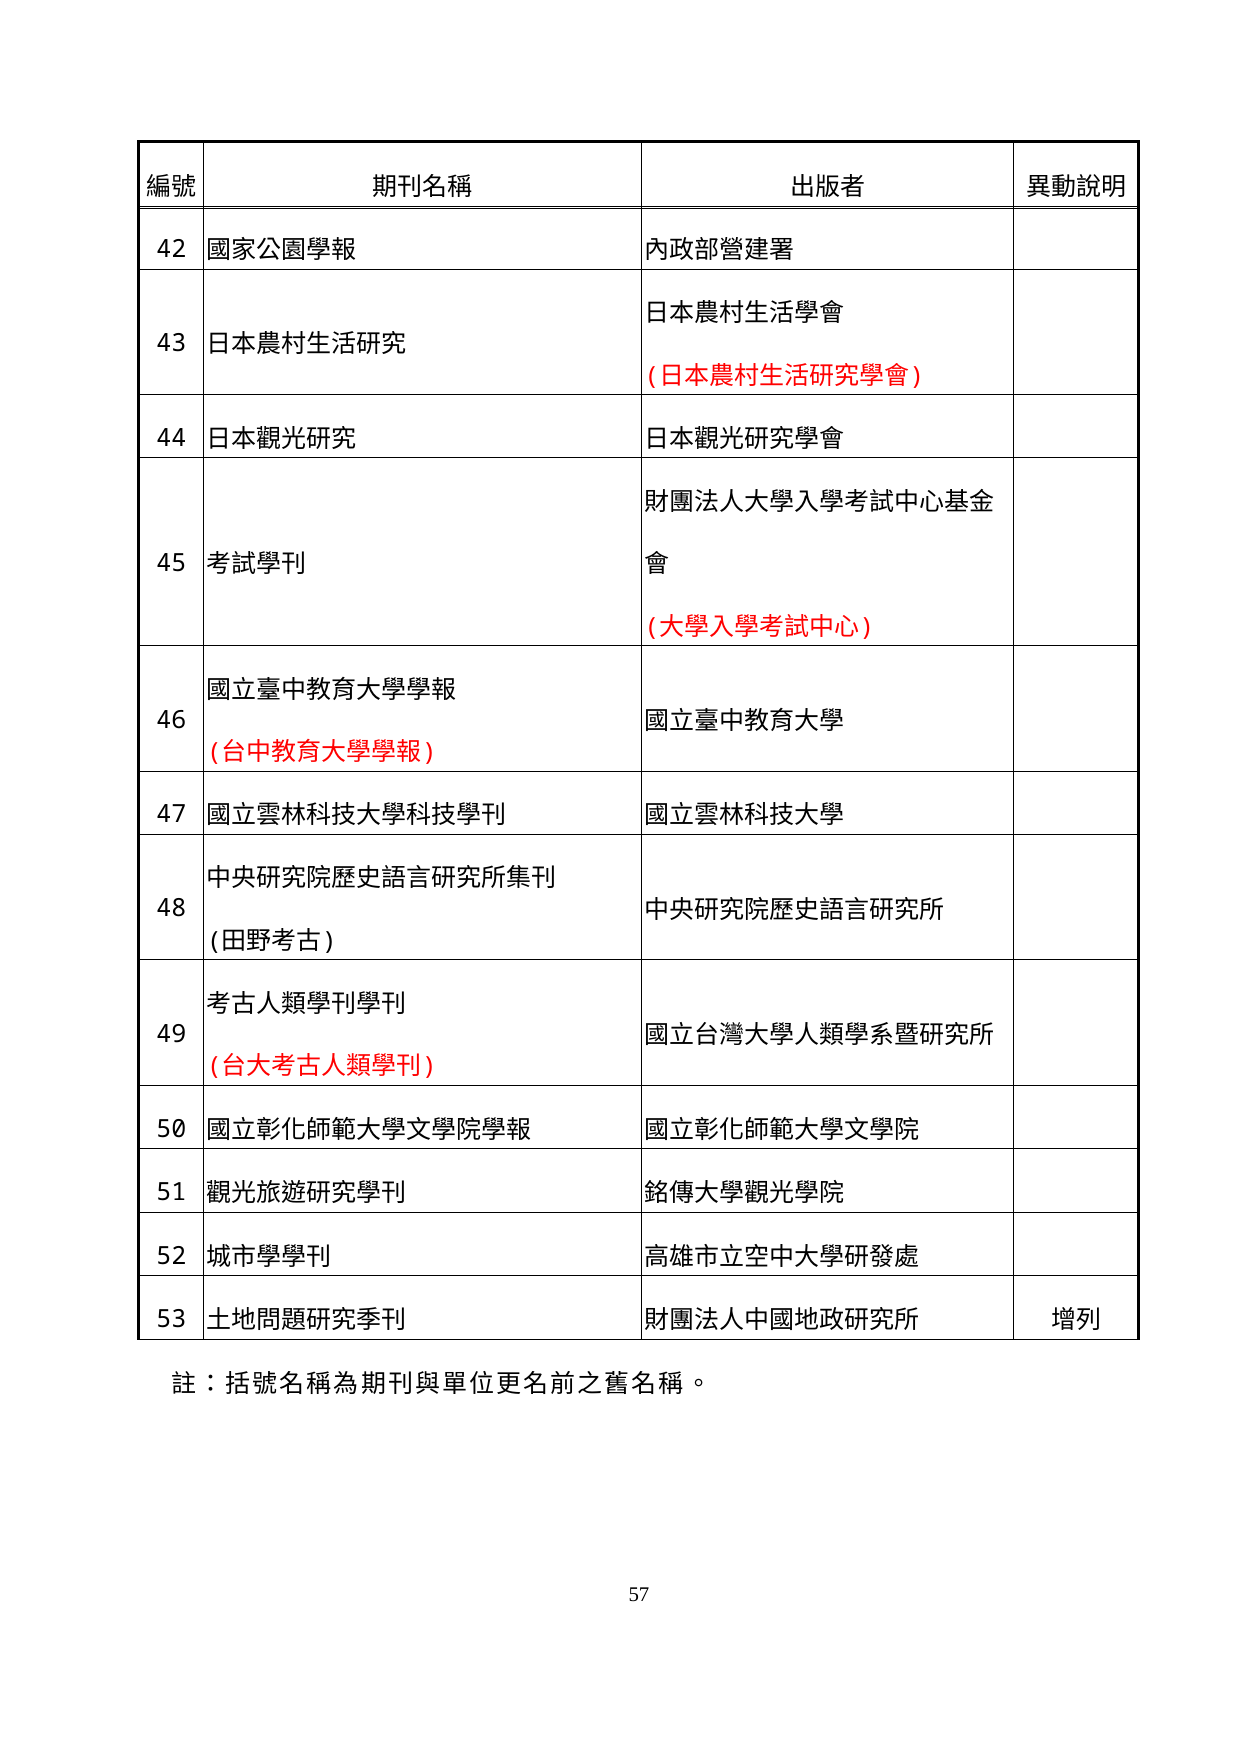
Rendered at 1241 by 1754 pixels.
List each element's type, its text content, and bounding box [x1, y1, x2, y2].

table_cell 國立台灣大學人類學系暨研究所 [642, 960, 1013, 1085]
table_cell [1014, 1149, 1137, 1212]
table_cell 考古人類學刊學刊 (台大考古人類學刊) [204, 960, 641, 1085]
table_cell [1014, 1213, 1137, 1275]
table_cell 43 [140, 270, 203, 394]
table_cell 中央研究院歷史語言研究所 [642, 835, 1013, 959]
table_cell 國立彰化師範大學文學院 [642, 1086, 1013, 1148]
table_cell 50 [140, 1086, 203, 1148]
table_header 異動說明 [1014, 143, 1137, 206]
table_cell 日本觀光研究學會 [642, 395, 1013, 457]
table_cell 42 [140, 209, 203, 269]
table_cell 日本農村生活學會 (日本農村生活研究學會) [642, 270, 1013, 394]
table_cell 44 [140, 395, 203, 457]
table_cell 增列 [1014, 1276, 1137, 1338]
table_cell 高雄市立空中大學研發處 [642, 1213, 1013, 1275]
table_cell 觀光旅遊研究學刊 [204, 1149, 641, 1212]
table_cell 國立臺中教育大學 [642, 646, 1013, 771]
table_cell 內政部營建署 [642, 209, 1013, 269]
table_cell 土地問題研究季刊 [204, 1276, 641, 1338]
table_cell [1014, 395, 1137, 457]
table_cell 52 [140, 1213, 203, 1275]
table_cell 國立彰化師範大學文學院學報 [204, 1086, 641, 1148]
table_cell 中央研究院歷史語言研究所集刊 (田野考古) [204, 835, 641, 959]
table_cell 考試學刊 [204, 458, 641, 645]
table_cell 日本農村生活研究 [204, 270, 641, 394]
table_cell 財團法人中國地政研究所 [642, 1276, 1013, 1338]
table_cell 49 [140, 960, 203, 1085]
table_cell 47 [140, 772, 203, 834]
table_cell 45 [140, 458, 203, 645]
table_cell 財團法人大學入學考試中心基金會 (大學入學考試中心) [642, 458, 1013, 645]
table_header 期刊名稱 [204, 143, 641, 206]
table_cell 51 [140, 1149, 203, 1212]
table_cell 日本觀光研究 [204, 395, 641, 457]
text 註：括號名稱為期刊與單位更名前之舊名稱。 [171, 1340, 1106, 1402]
table_cell [1014, 646, 1137, 771]
table_cell [1014, 458, 1137, 645]
table_cell 國家公園學報 [204, 209, 641, 269]
table_cell 國立臺中教育大學學報 (台中教育大學學報) [204, 646, 641, 771]
table_cell [1014, 270, 1137, 394]
table_cell [1014, 772, 1137, 834]
table_cell [1014, 1086, 1137, 1148]
table_cell [1014, 835, 1137, 959]
table_cell 46 [140, 646, 203, 771]
table_cell [1014, 209, 1137, 269]
table_cell 國立雲林科技大學科技學刊 [204, 772, 641, 834]
table_header 出版者 [642, 143, 1013, 206]
table_cell 國立雲林科技大學 [642, 772, 1013, 834]
table_cell [1014, 960, 1137, 1085]
table_cell 銘傳大學觀光學院 [642, 1149, 1013, 1212]
table_cell 城市學學刊 [204, 1213, 641, 1275]
table_header 編號 [140, 143, 203, 206]
table_cell 48 [140, 835, 203, 959]
table_cell 53 [140, 1276, 203, 1338]
